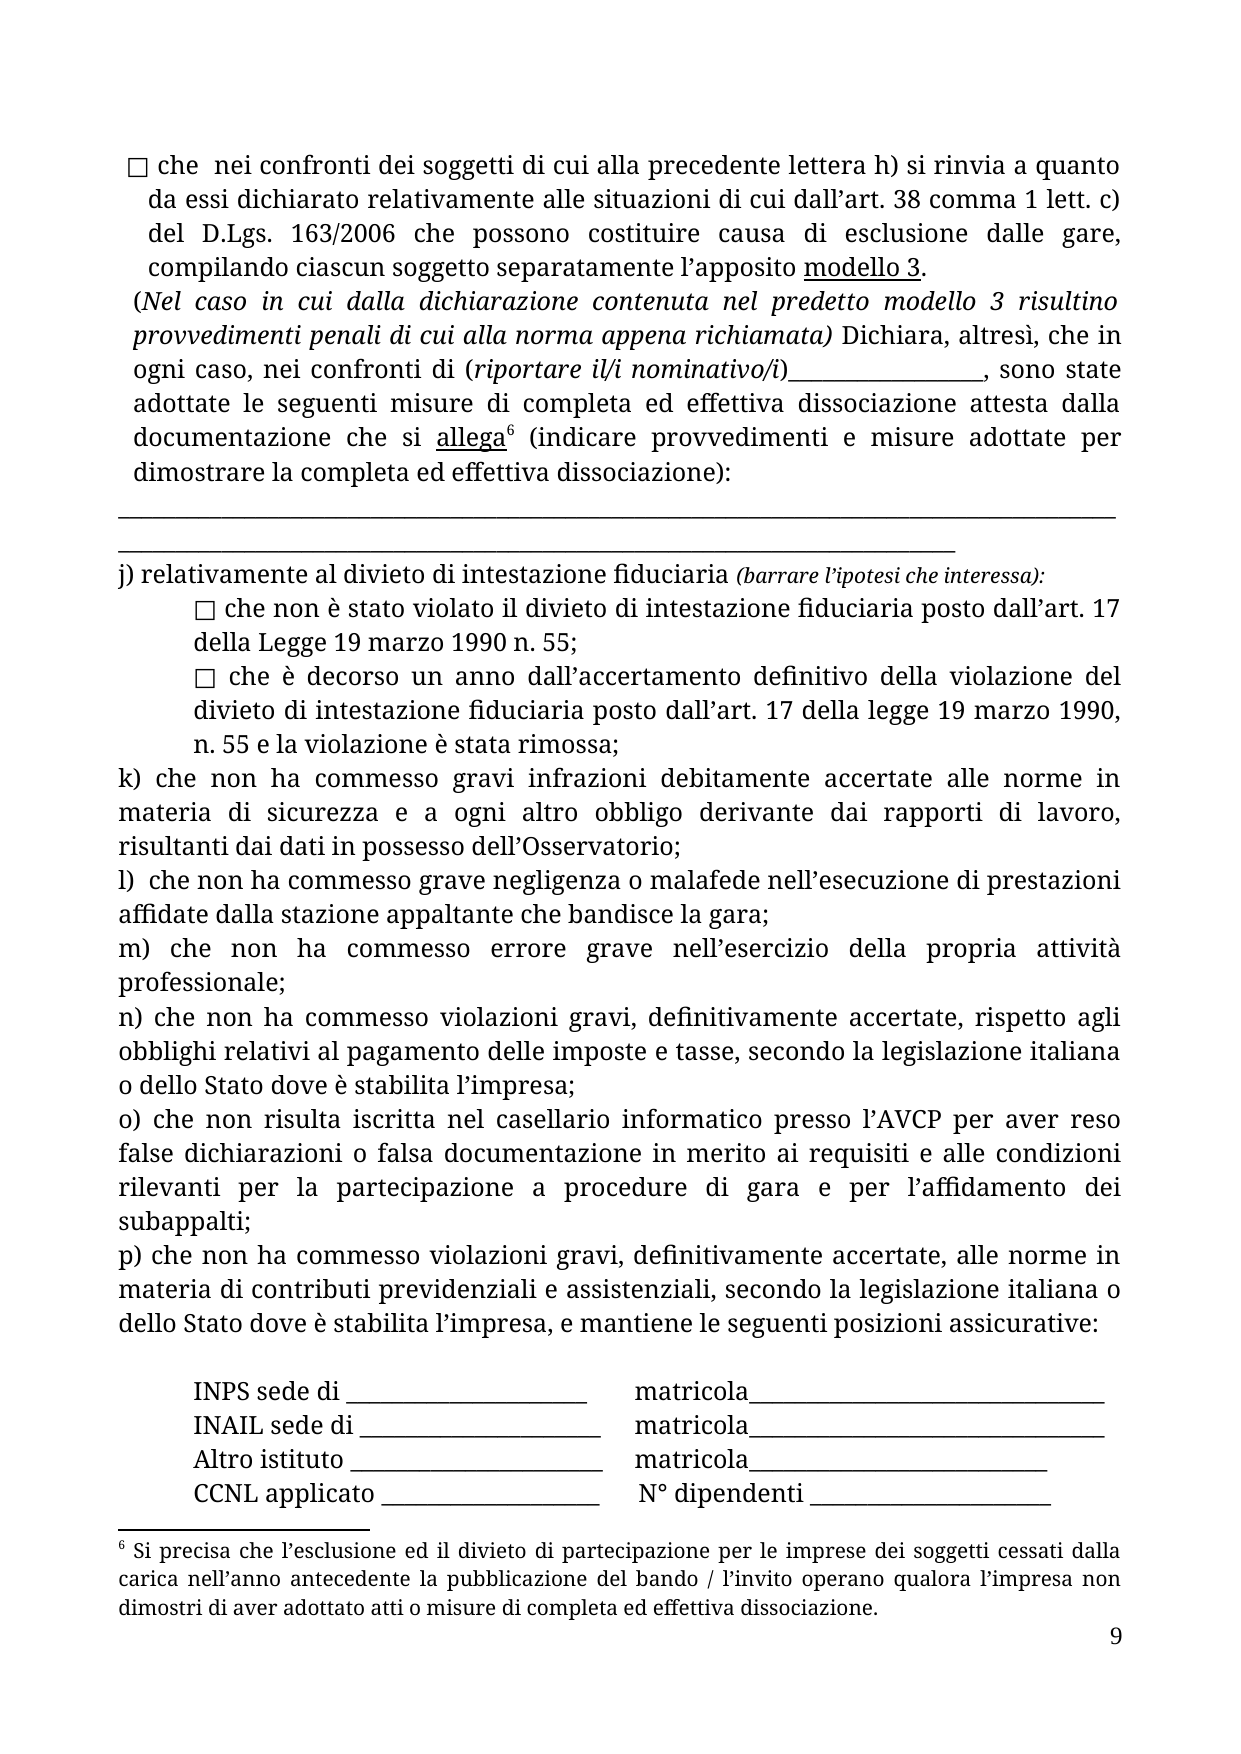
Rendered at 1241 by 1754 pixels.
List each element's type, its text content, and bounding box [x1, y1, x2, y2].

text (Nel caso in cui dalla dichiarazione contenuta nel predetto modello 3 risultino provvedimenti penali di cui alla norma appena richiamata) Dichiara, altresì, che in ogni caso, nei confronti di (riportare il/i nominativo/i)_________________, sono state adottate le seguenti misure di completa ed effettiva dissociazione attesta dalla documentazione che si allega (indicare provvedimenti e misure adottate per dimostrare la completa ed effettiva dissociazione): [133, 284, 1122, 488]
text Altro istituto ______________________ matricola__________________________ [193, 1442, 1122, 1476]
text Si precisa che l’esclusione ed il divieto di partecipazione per le imprese dei soggetti cessati dalla carica nell’anno antecedente la pubblicazione del bando / l’invito operano qualora l’impresa non dimostri di aver adottato atti o misure di completa ed effettiva dissociazione. [118, 1536, 1122, 1621]
text j) relativamente al divieto di intestazione fiduciaria (barrare l’ipotesi che interessa): [118, 556, 1122, 590]
text l) che non ha commesso grave negligenza o malafede nell’esecuzione di prestazioni affidate dalla stazione appaltante che bandisce la gara; [118, 863, 1122, 931]
text CCNL applicato ___________________ N° dipendenti _____________________ [193, 1476, 1122, 1510]
text ________________________________________________________________________________________________________________________________________________________________ [118, 488, 1122, 556]
text o) che non risulta iscritta nel casellario informatico presso l’AVCP per aver reso false dichiarazioni o falsa documentazione in merito ai requisiti e alle condizioni rilevanti per la partecipazione a procedure di gara e per l’affidamento dei subappalti; [118, 1101, 1122, 1238]
text □ che nei confronti dei soggetti di cui alla precedente lettera h) si rinvia a quanto da essi dichiarato relativamente alle situazioni di cui dall’art. 38 comma 1 lett. c) del D.Lgs. 163/2006 che possono costituire causa di esclusione dalle gare, compilando ciascun soggetto separatamente l’apposito modello 3. [118, 148, 1122, 284]
text k) che non ha commesso gravi infrazioni debitamente accertate alle norme in materia di sicurezza e a ogni altro obbligo derivante dai rapporti di lavoro, risultanti dai dati in possesso dell’Osservatorio; [118, 761, 1122, 863]
text □ che è decorso un anno dall’accertamento definitivo della violazione del divieto di intestazione fiduciaria posto dall’art. 17 della legge 19 marzo 1990, n. 55 e la violazione è stata rimossa; [193, 658, 1122, 761]
text m) che non ha commesso errore grave nell’esercizio della propria attività professionale; [118, 931, 1122, 999]
text n) che non ha commesso violazioni gravi, definitivamente accertate, rispetto agli obblighi relativi al pagamento delle imposte e tasse, secondo la legislazione italiana o dello Stato dove è stabilita l’impresa; [118, 999, 1122, 1101]
text p) che non ha commesso violazioni gravi, definitivamente accertate, alle norme in materia di contributi previdenziali e assistenziali, secondo la legislazione italiana o dello Stato dove è stabilita l’impresa, e mantiene le seguenti posizioni assicurative: [118, 1238, 1122, 1340]
text INPS sede di _____________________ matricola_______________________________ [193, 1374, 1122, 1408]
text □ che non è stato violato il divieto di intestazione fiduciaria posto dall’art. 17 della Legge 19 marzo 1990 n. 55; [193, 590, 1122, 658]
text INAIL sede di _____________________ matricola_______________________________ [193, 1408, 1122, 1442]
